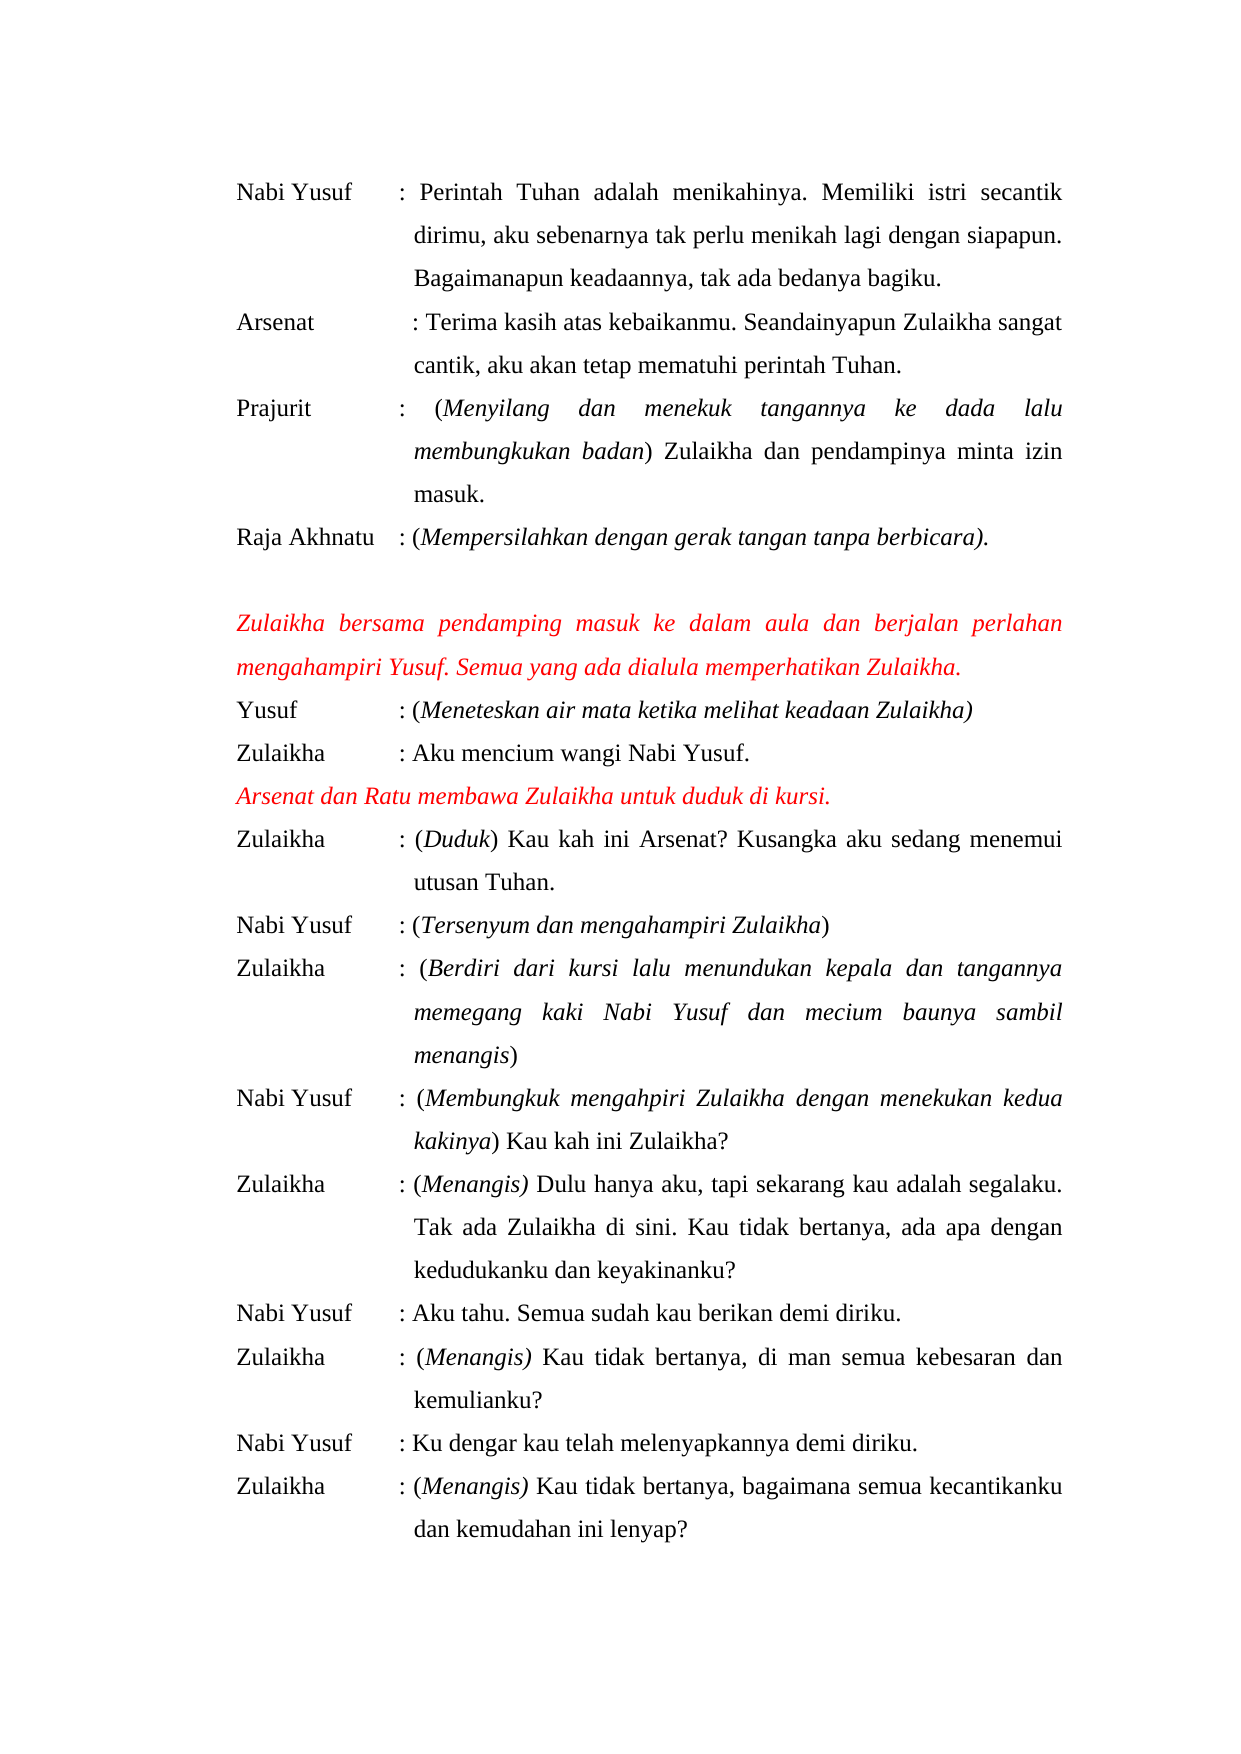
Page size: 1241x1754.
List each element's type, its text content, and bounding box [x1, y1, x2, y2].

text Nabi Yusuf : Perintah Tuhan adalah menikahinya. Memiliki istri secantik dirimu, aku sebenarnya tak perlu menikah lagi dengan siapapun. Bagaimanapun keadaannya, tak ada bedanya bagiku. [236, 177, 1063, 292]
text Nabi Yusuf : (Membungkuk mengahpiri Zulaikha dengan menekukan kedua kakinya) Kau kah ini Zulaikha? [236, 1083, 1063, 1155]
text Nabi Yusuf : Aku tahu. Semua sudah kau berikan demi diriku. [236, 1298, 1063, 1327]
text Arsenat dan Ratu membawa Zulaikha untuk duduk di kursi. [236, 781, 1063, 810]
text Yusuf : (Meneteskan air mata ketika melihat keadaan Zulaikha) [236, 695, 1063, 723]
text Arsenat : Terima kasih atas kebaikanmu. Seandainyapun Zulaikha sangat cantik, aku akan tetap mematuhi perintah Tuhan. [236, 307, 1063, 378]
text Raja Akhnatu : (Mempersilahkan dengan gerak tangan tanpa berbicara). [236, 522, 1063, 551]
text Nabi Yusuf : (Tersenyum dan mengahampiri Zulaikha) [236, 910, 1063, 939]
text Zulaikha : (Menangis) Dulu hanya aku, tapi sekarang kau adalah segalaku. Tak ada Zulaikha di sini. Kau tidak bertanya, ada apa dengan kedudukanku dan keyakinanku? [236, 1169, 1063, 1284]
text Nabi Yusuf : Ku dengar kau telah melenyapkannya demi diriku. [236, 1428, 1063, 1457]
text Prajurit : (Menyilang dan menekuk tangannya ke dada lalu membungkukan badan) Zulaikha dan pendampinya minta izin masuk. [236, 393, 1063, 508]
text Zulaikha : (Menangis) Kau tidak bertanya, bagaimana semua kecantikanku dan kemudahan ini lenyap? [236, 1471, 1063, 1543]
text Zulaikha : (Menangis) Kau tidak bertanya, di man semua kebesaran dan kemulianku? [236, 1342, 1063, 1413]
text Zulaikha bersama pendamping masuk ke dalam aula dan berjalan perlahan mengahampiri Yusuf. Semua yang ada dialula memperhatikan Zulaikha. [236, 608, 1063, 680]
text Zulaikha : (Duduk) Kau kah ini Arsenat? Kusangka aku sedang menemui utusan Tuhan. [236, 824, 1063, 896]
text Zulaikha : (Berdiri dari kursi lalu menundukan kepala dan tangannya memegang kaki Nabi Yusuf dan mecium baunya sambil menangis) [236, 953, 1063, 1068]
text Zulaikha : Aku mencium wangi Nabi Yusuf. [236, 738, 1063, 767]
